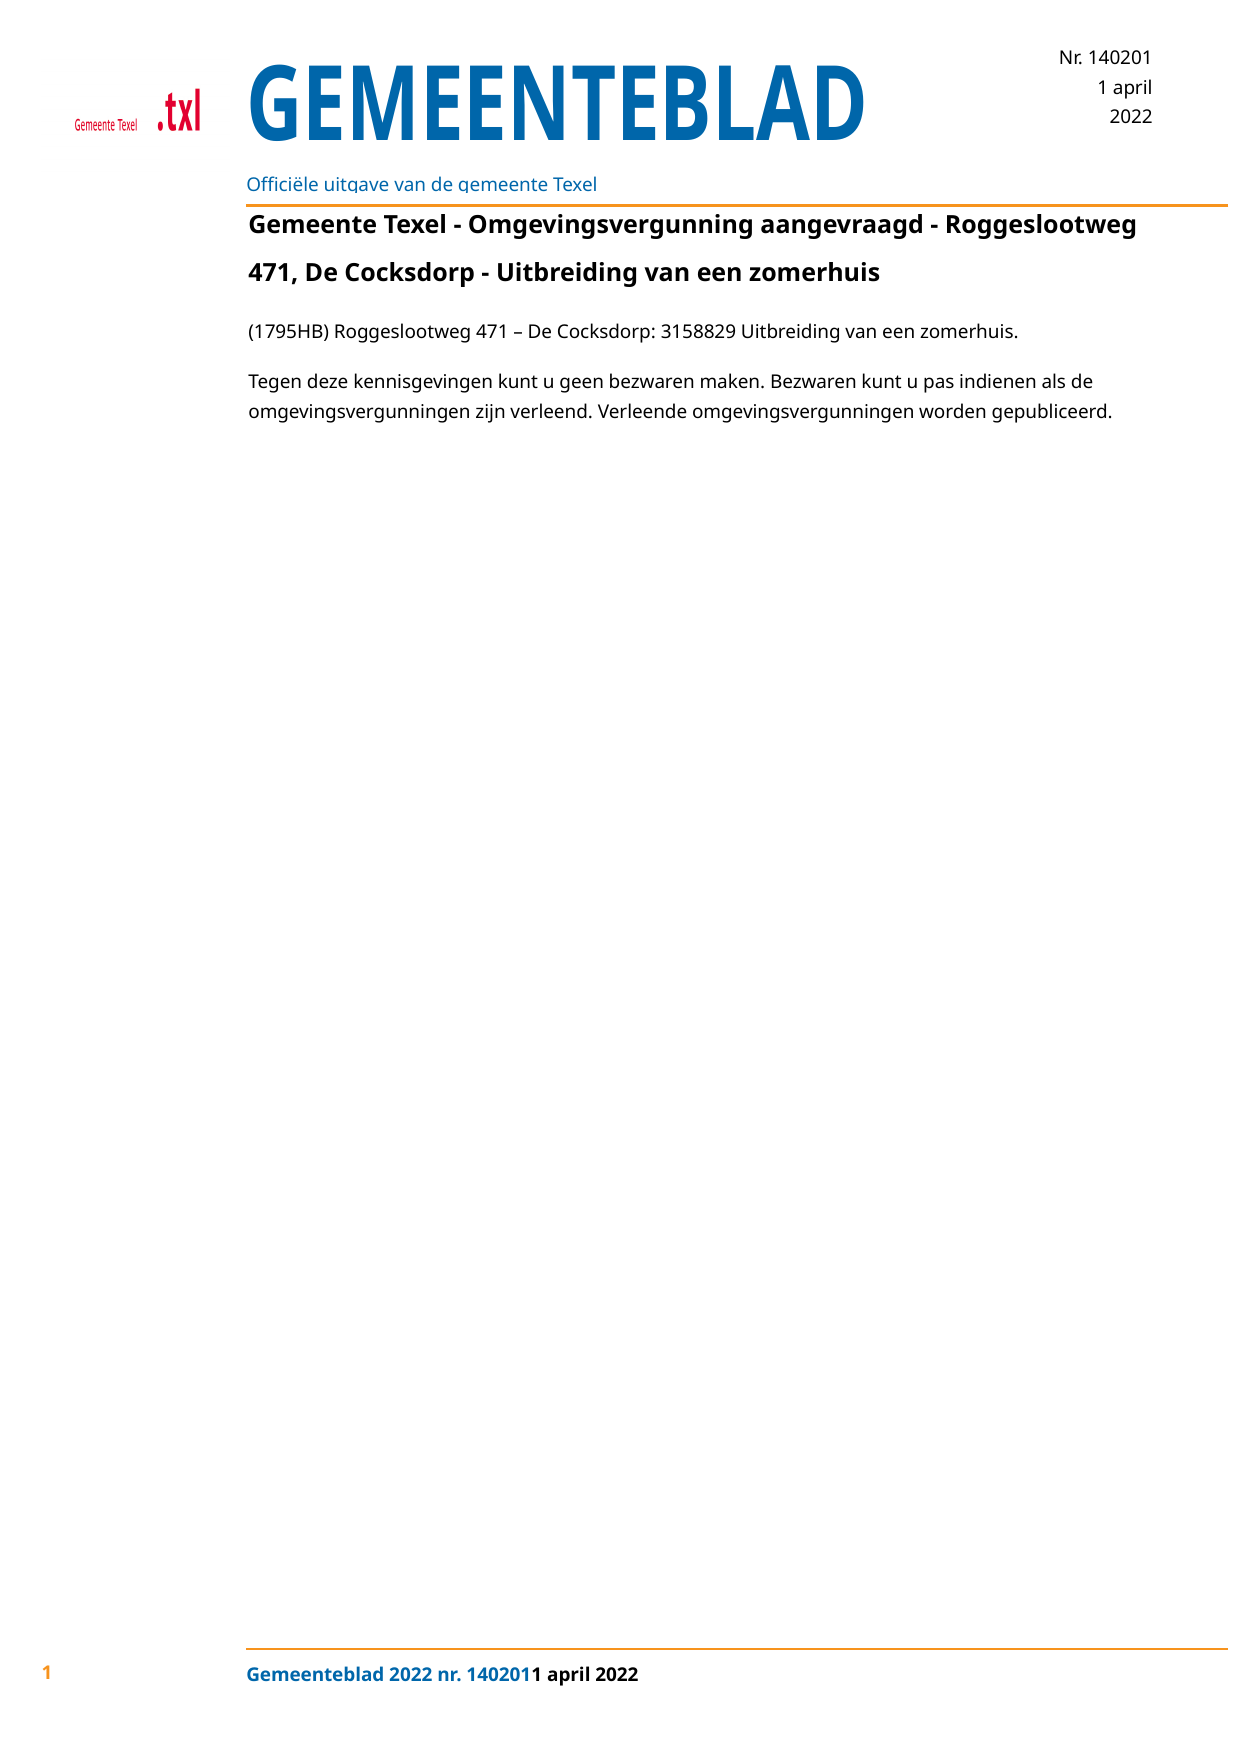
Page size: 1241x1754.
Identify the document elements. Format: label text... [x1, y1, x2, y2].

text Gemeente Texel - Omgevingsvergunning aangevraagd - Roggeslootweg 471, De Cocksdorp - Uitbreiding van een zomerhuis [248, 207, 1152, 288]
picture [41, 47, 231, 172]
text (1795HB) Roggeslootweg 471 – De Cocksdorp: 3158829 Uitbreiding van een zomerhuis. [248, 318, 1152, 344]
text Tegen deze kennisgevingen kunt u geen bezwaren maken. Bezwaren kunt u pas indienen als de omgevingsvergunningen zijn verleend. Verleende omgevingsvergunningen worden gepubliceerd. [248, 368, 1152, 424]
